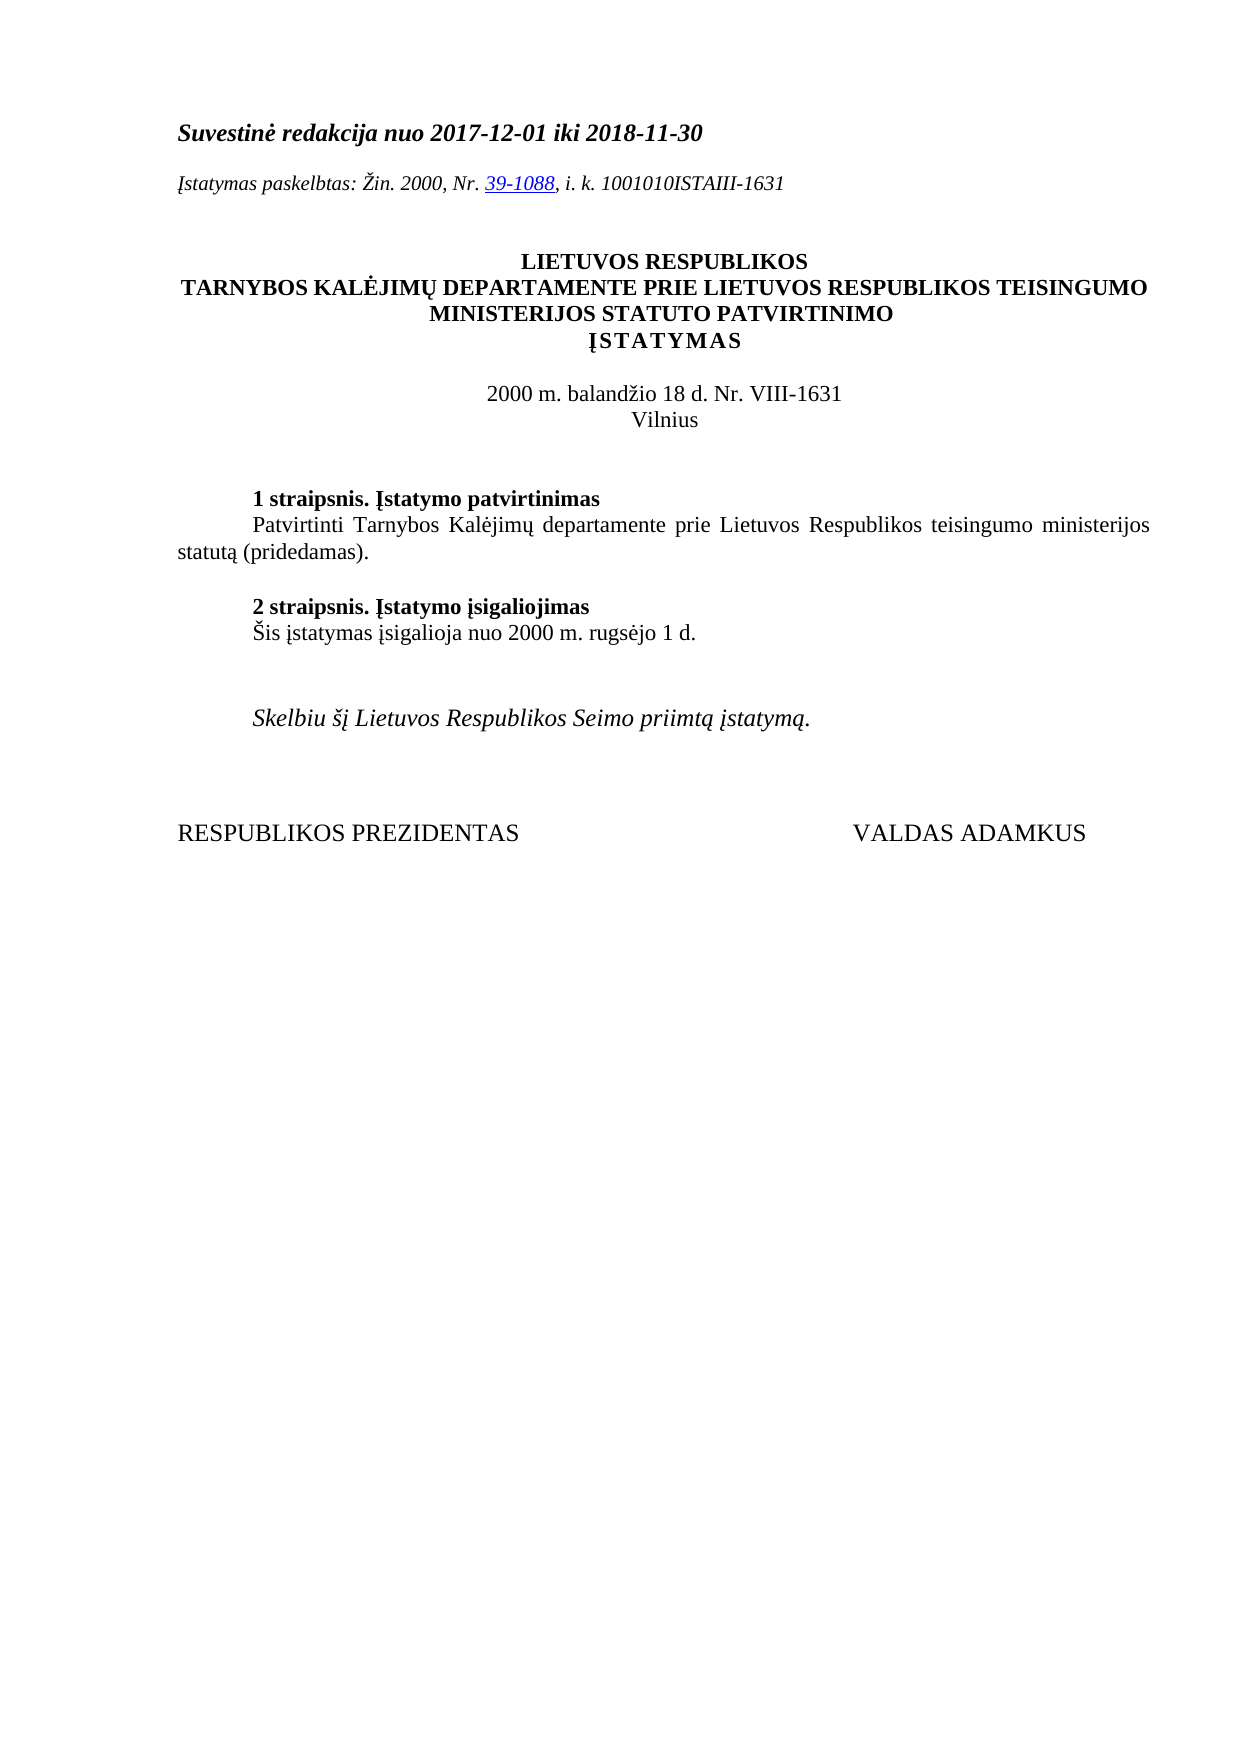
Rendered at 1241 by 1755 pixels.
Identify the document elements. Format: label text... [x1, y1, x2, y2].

text LIETUVOS RESPUBLIKOS [177, 248, 1152, 274]
text Patvirtinti Tarnybos Kalėjimų departamente prie Lietuvos Respublikos teisingumo ministerijos statutą (pridedamas). [177, 511, 1152, 564]
text Įstatymas paskelbtas: Žin. 2000, Nr. 39-1088, i. k. 1001010ISTAIII-1631 [177, 171, 1152, 195]
text Skelbiu šį Lietuvos Respublikos Seimo priimtą įstatymą. [177, 703, 1152, 732]
text Šis įstatymas įsigalioja nuo 2000 m. rugsėjo 1 d. [177, 619, 1152, 646]
text ĮSTATYMAS [177, 327, 1152, 353]
text RESPUBLIKOS PREZIDENTAS VALDAS ADAMKUS [177, 818, 1152, 847]
text 1 straipsnis. Įstatymo patvirtinimas [177, 485, 1152, 511]
text Suvestinė redakcija nuo 2017-12-01 iki 2018-11-30 [177, 118, 1152, 147]
text 2 straipsnis. Įstatymo įsigaliojimas [177, 593, 1152, 619]
text TARNYBOS KALĖJIMŲ DEPARTAMENTE PRIE LIETUVOS RESPUBLIKOS TEISINGUMO MINISTERIJOS STATUTO PATVIRTINIMO [177, 274, 1152, 327]
text 2000 m. balandžio 18 d. Nr. VIII-1631 Vilnius [177, 379, 1152, 432]
